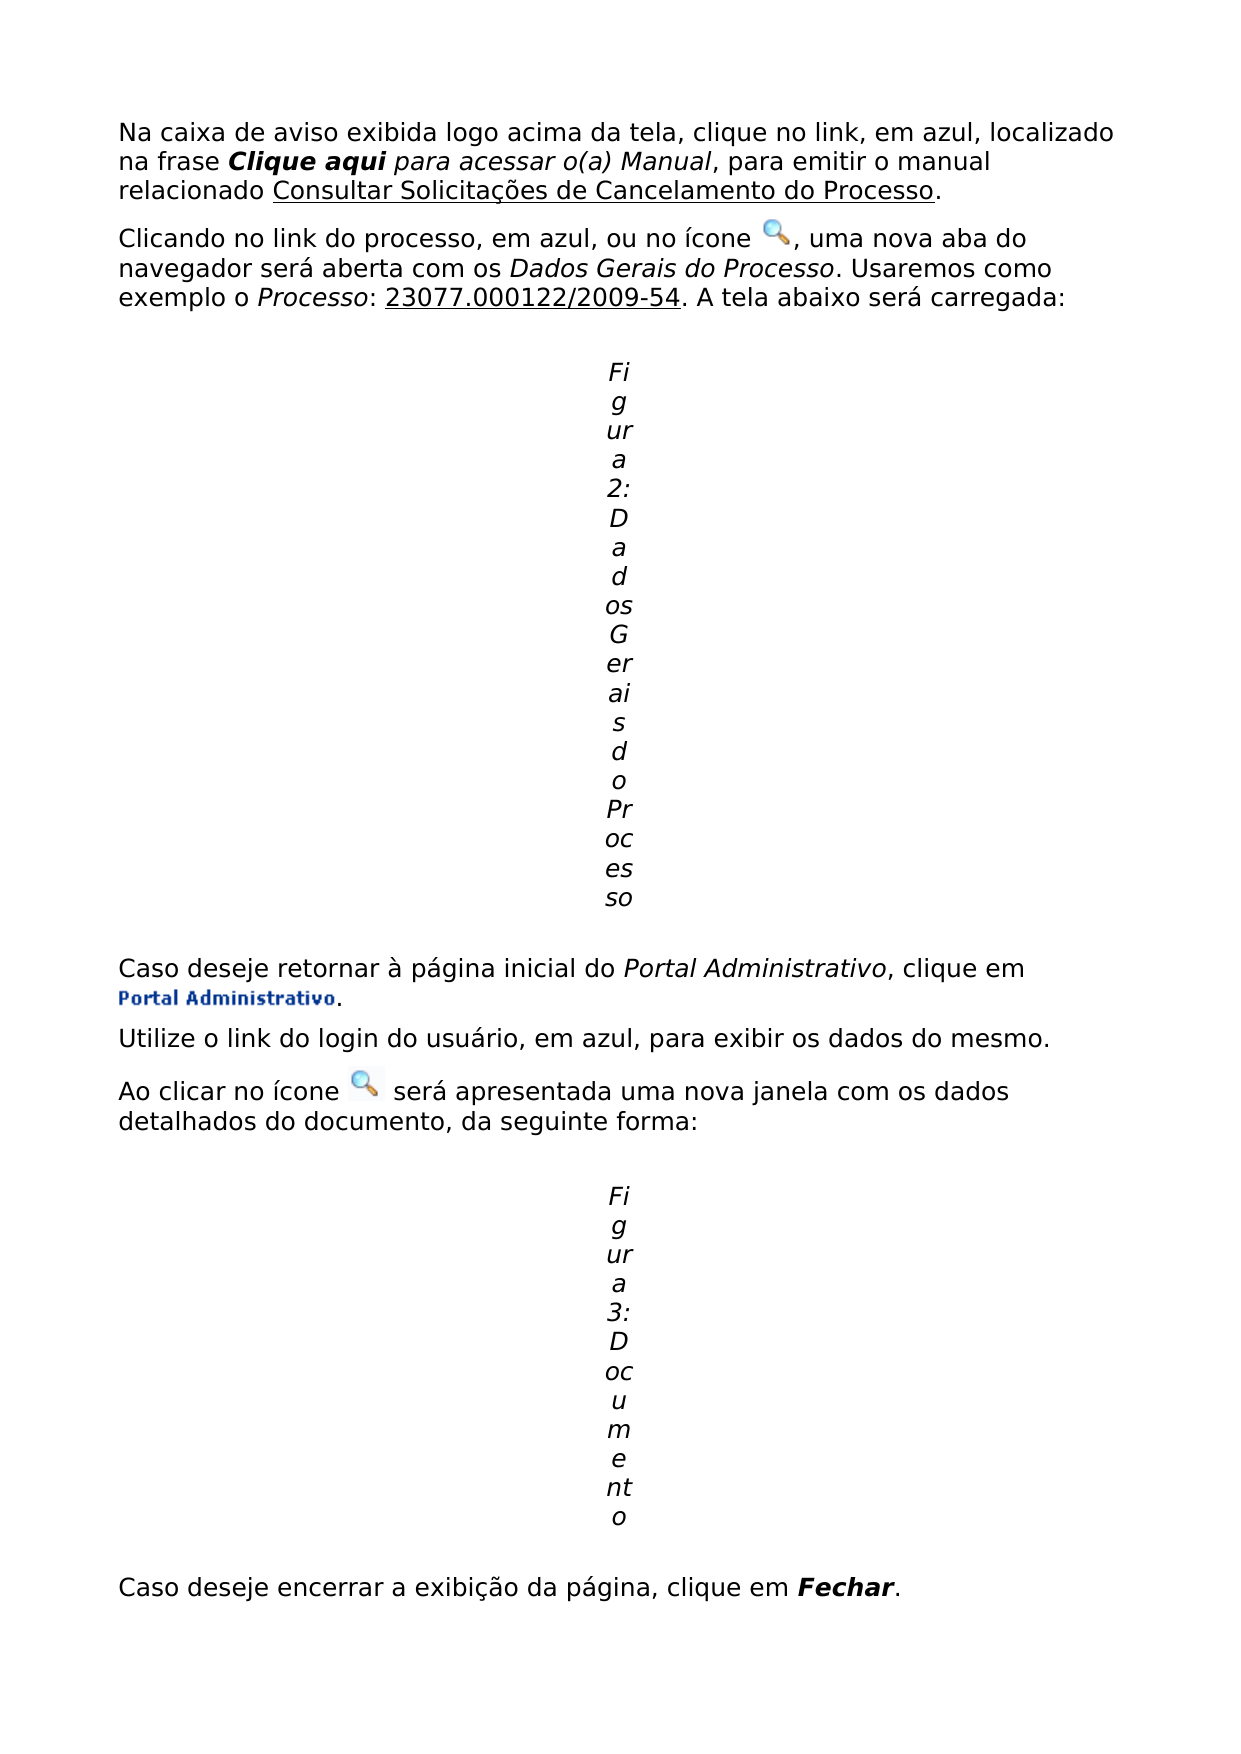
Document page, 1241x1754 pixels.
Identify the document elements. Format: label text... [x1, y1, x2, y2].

text Caso deseje retornar à página inicial do Portal Administrativo, clique em . [118, 954, 1122, 1012]
picture [760, 218, 793, 248]
text Figura 3: Documento [603, 1161, 637, 1532]
text Utilize o link do login do usuário, em azul, para exibir os dados do mesmo. [118, 1025, 1122, 1054]
text Ao clicar no ícone será apresentada uma nova janela com os dados detalhados do documento, da seguinte forma: [118, 1066, 1122, 1136]
picture [118, 989, 336, 1007]
picture [347, 1066, 386, 1101]
text Figura 2: Dados Gerais do Processo [603, 337, 637, 912]
text Clicando no link do processo, em azul, ou no ícone , uma nova aba do navegador será aberta com os Dados Gerais do Processo. Usaremos como exemplo o Processo: 23077.000122/2009-54. A tela abaixo será carregada: [118, 218, 1122, 312]
text Caso deseje encerrar a exibição da página, clique em Fechar. [118, 1573, 1122, 1603]
text Na caixa de aviso exibida logo acima da tela, clique no link, em azul, localizado na frase Clique aqui para acessar o(a) Manual, para emitir o manual relacionado Consultar Solicitações de Cancelamento do Processo. [118, 118, 1122, 206]
